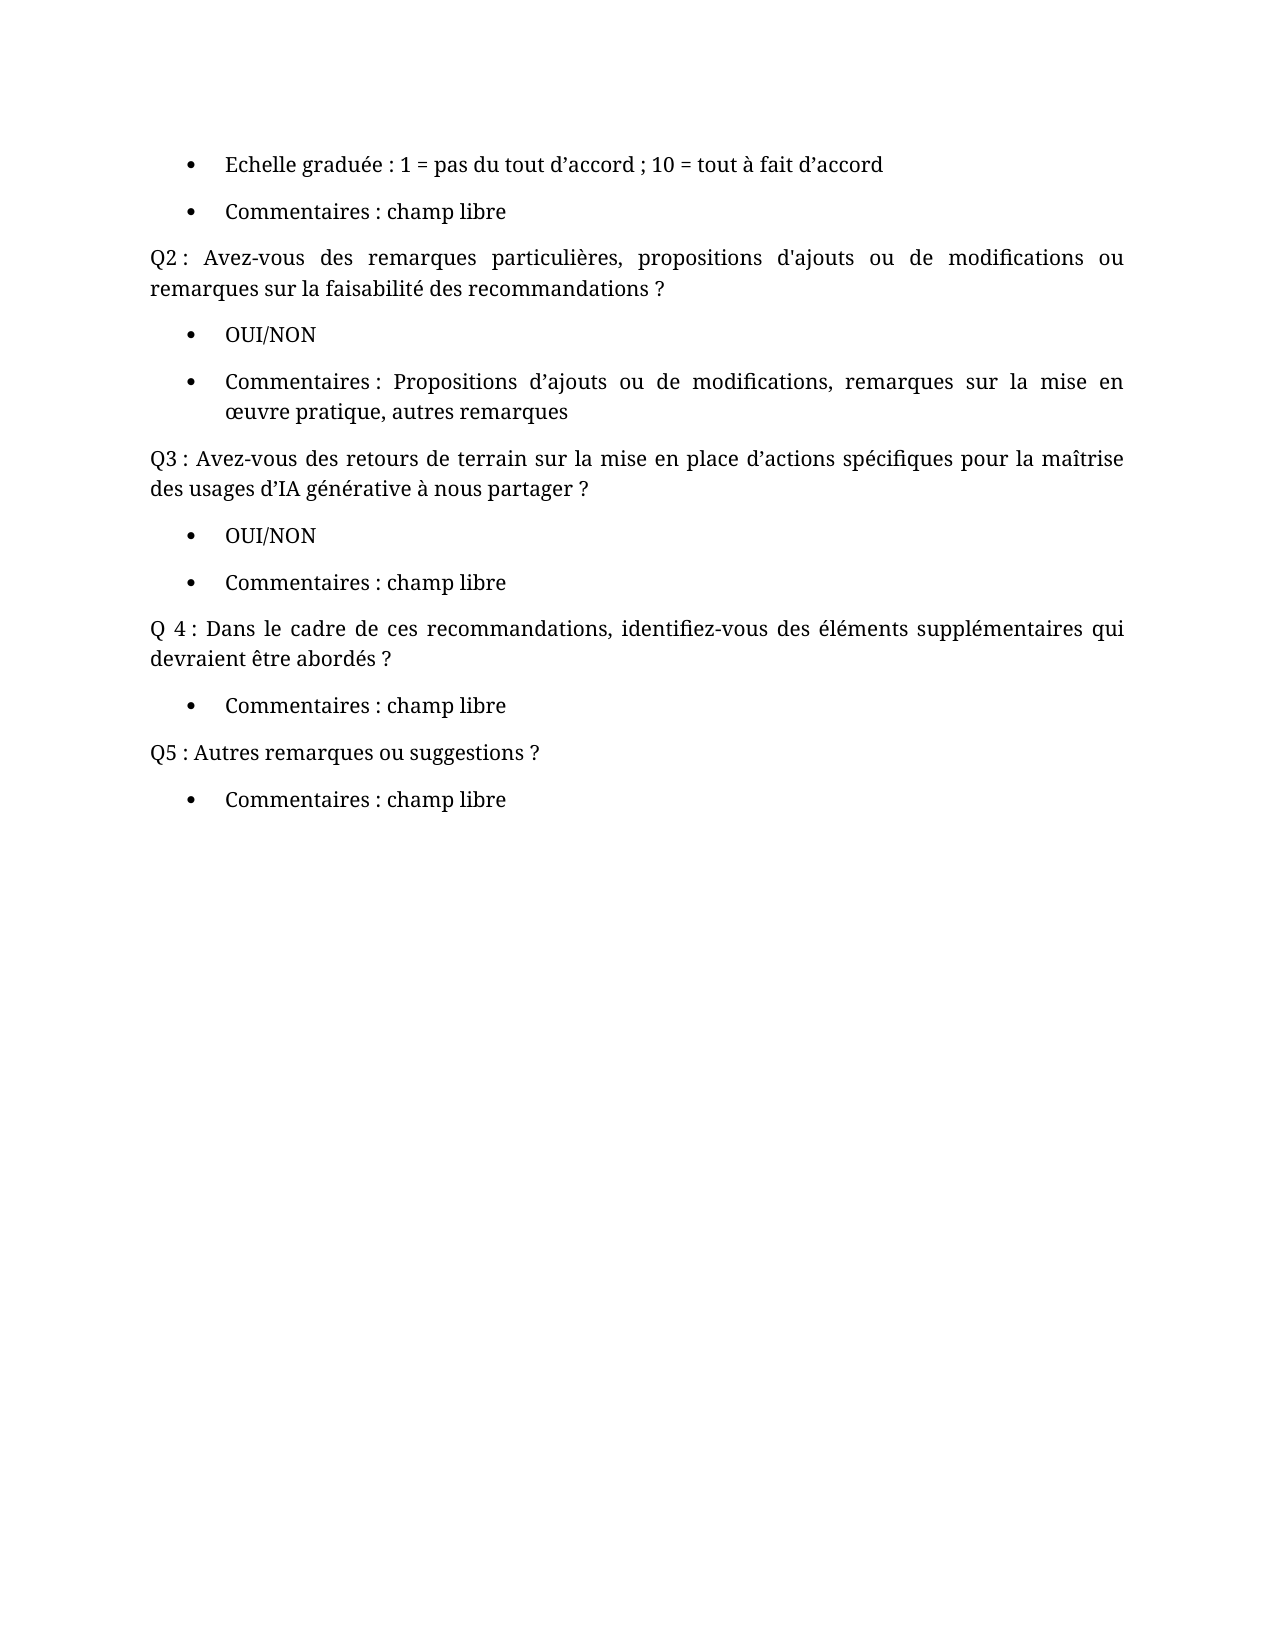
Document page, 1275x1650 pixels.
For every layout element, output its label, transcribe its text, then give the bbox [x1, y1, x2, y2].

list Commentaires : champ libre [187, 197, 1125, 225]
text Q 4 : Dans le cadre de ces recommandations, identifiez-vous des éléments supplémentaires qui devraient être abordés ? [150, 614, 1125, 673]
list Commentaires : champ libre [187, 691, 1125, 720]
text Q5 : Autres remarques ou suggestions ? [150, 738, 1125, 767]
list Commentaires : champ libre [187, 785, 1125, 813]
list Commentaires : champ libre [187, 568, 1125, 596]
list OUI/NON [187, 521, 1125, 549]
list Commentaires : Propositions d’ajouts ou de modifications, remarques sur la mise en œuvre pratique, autres remarques [187, 367, 1125, 426]
list Echelle graduée : 1 = pas du tout d’accord ; 10 = tout à fait d’accord [187, 150, 1125, 178]
list OUI/NON [187, 320, 1125, 349]
text Q3 : Avez-vous des retours de terrain sur la mise en place d’actions spécifiques pour la maîtrise des usages d’IA générative à nous partager ? [150, 444, 1125, 503]
text Q2 : Avez-vous des remarques particulières, propositions d'ajouts ou de modifications ou remarques sur la faisabilité des recommandations ? [150, 243, 1125, 302]
